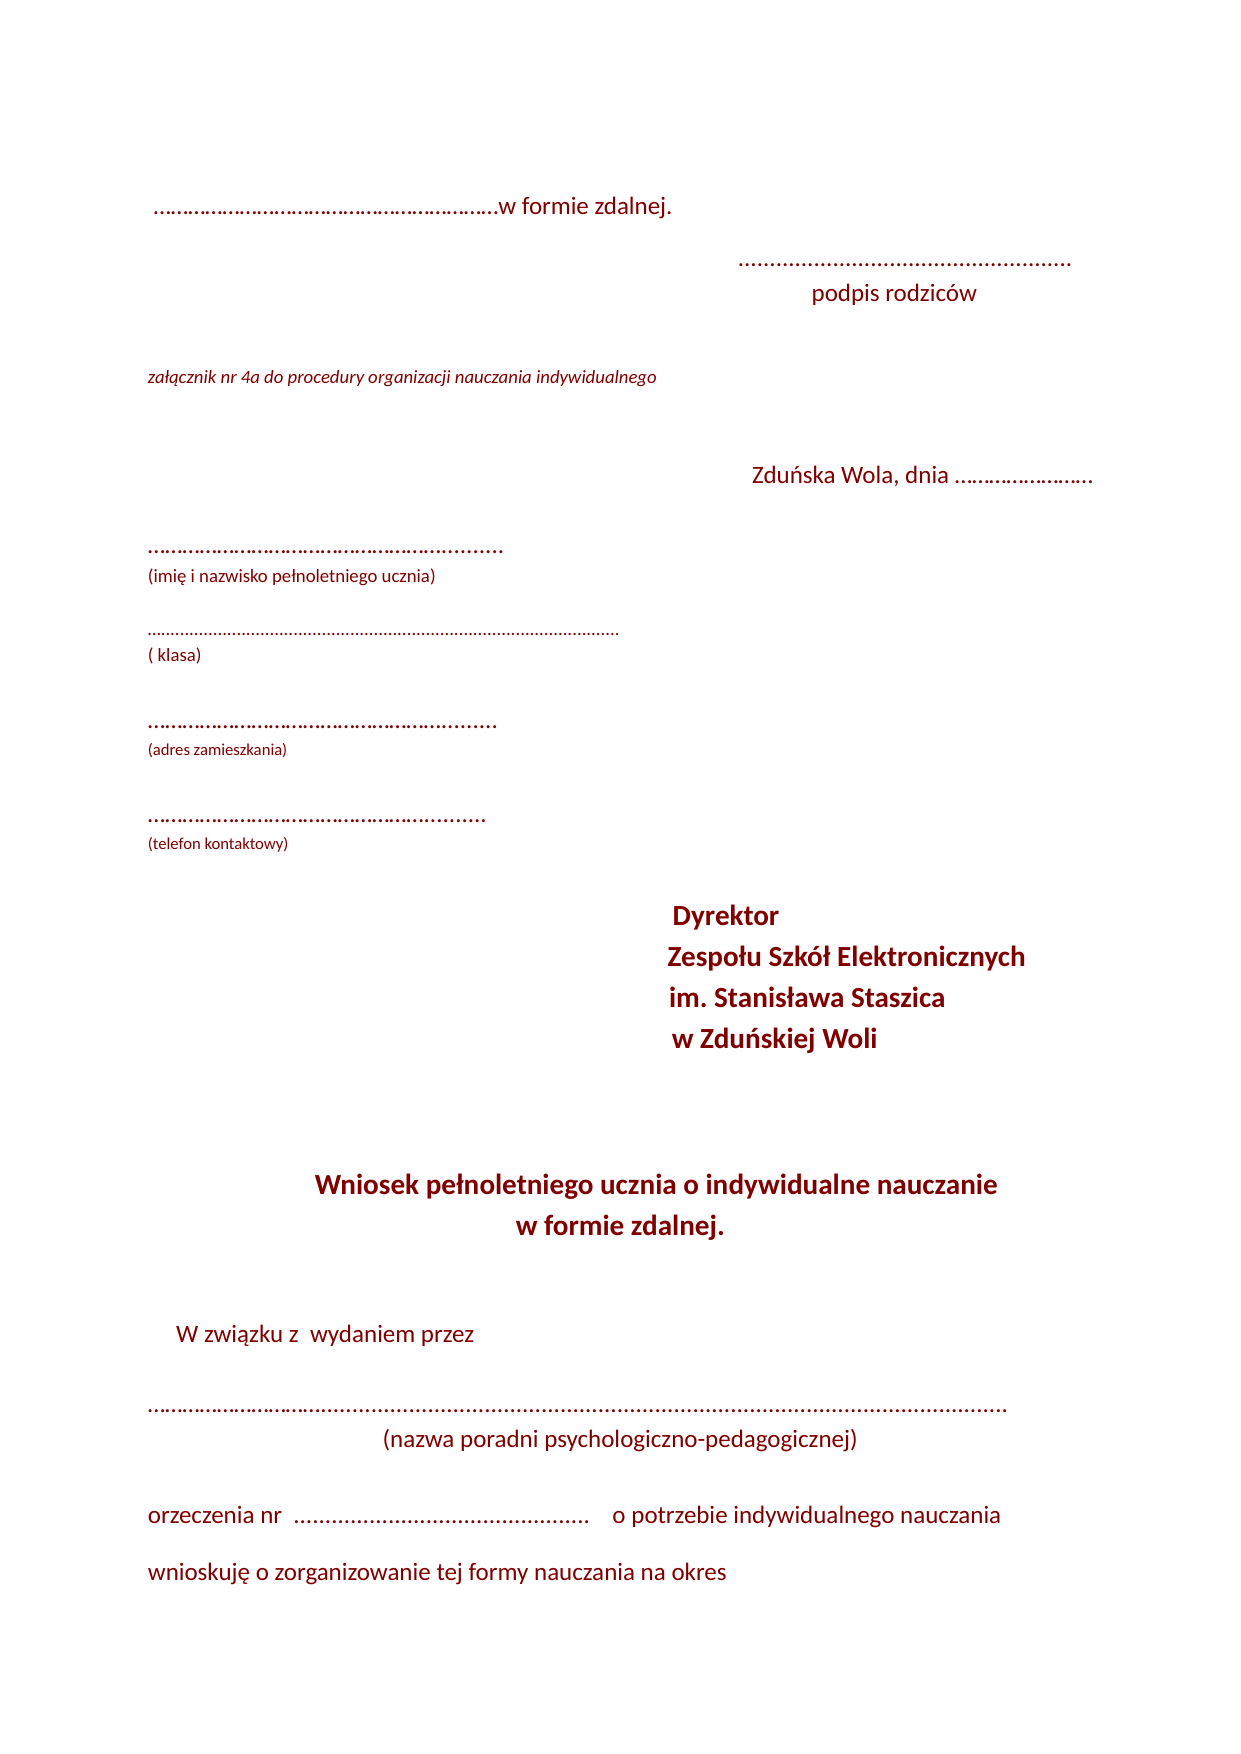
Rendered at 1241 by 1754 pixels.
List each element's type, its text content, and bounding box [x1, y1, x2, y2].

text załącznik nr 4a do procedury organizacji nauczania indywidualnego [148, 365, 1093, 388]
text …………………………………………….......... [148, 529, 1093, 560]
text orzeczenia nr ............................................... o potrzebie indywidualnego nauczania [148, 1499, 1093, 1529]
text ……………………………………………......... [148, 705, 1093, 735]
text Zespołu Szkół Elektronicznych [148, 938, 1093, 974]
text wnioskuję o zorganizowanie tej formy nauczania na okres [148, 1556, 1093, 1587]
text Wniosek pełnoletniego ucznia o indywidualne nauczanie [148, 1166, 1093, 1202]
text im. Stanisława Staszica [148, 979, 1093, 1015]
text ..................................................... [738, 242, 1093, 273]
text …................................................................................................. [148, 617, 1093, 640]
text ……………………………………………………w formie zdalnej. [148, 191, 1093, 221]
text W związku z wydaniem przez [148, 1318, 1093, 1348]
text w formie zdalnej. [148, 1207, 1093, 1243]
text ( klasa) [148, 643, 1093, 666]
text (nazwa poradni psychologiczno-pedagogicznej) [148, 1423, 1093, 1453]
text podpis rodziców [738, 277, 1093, 308]
text (telefon kontaktowy) [148, 833, 1093, 853]
text (imię i nazwisko pełnoletniego ucznia) [148, 564, 1093, 587]
text Zduńska Wola, dnia …………………… [148, 459, 1093, 490]
text ………………………………………….......... [148, 798, 1093, 828]
text Dyrektor [148, 897, 1093, 933]
text w Zduńskiej Woli [148, 1020, 1093, 1056]
text …………………………............................................................................................................. [148, 1388, 1093, 1418]
text (adres zamieszkania) [148, 740, 1093, 760]
